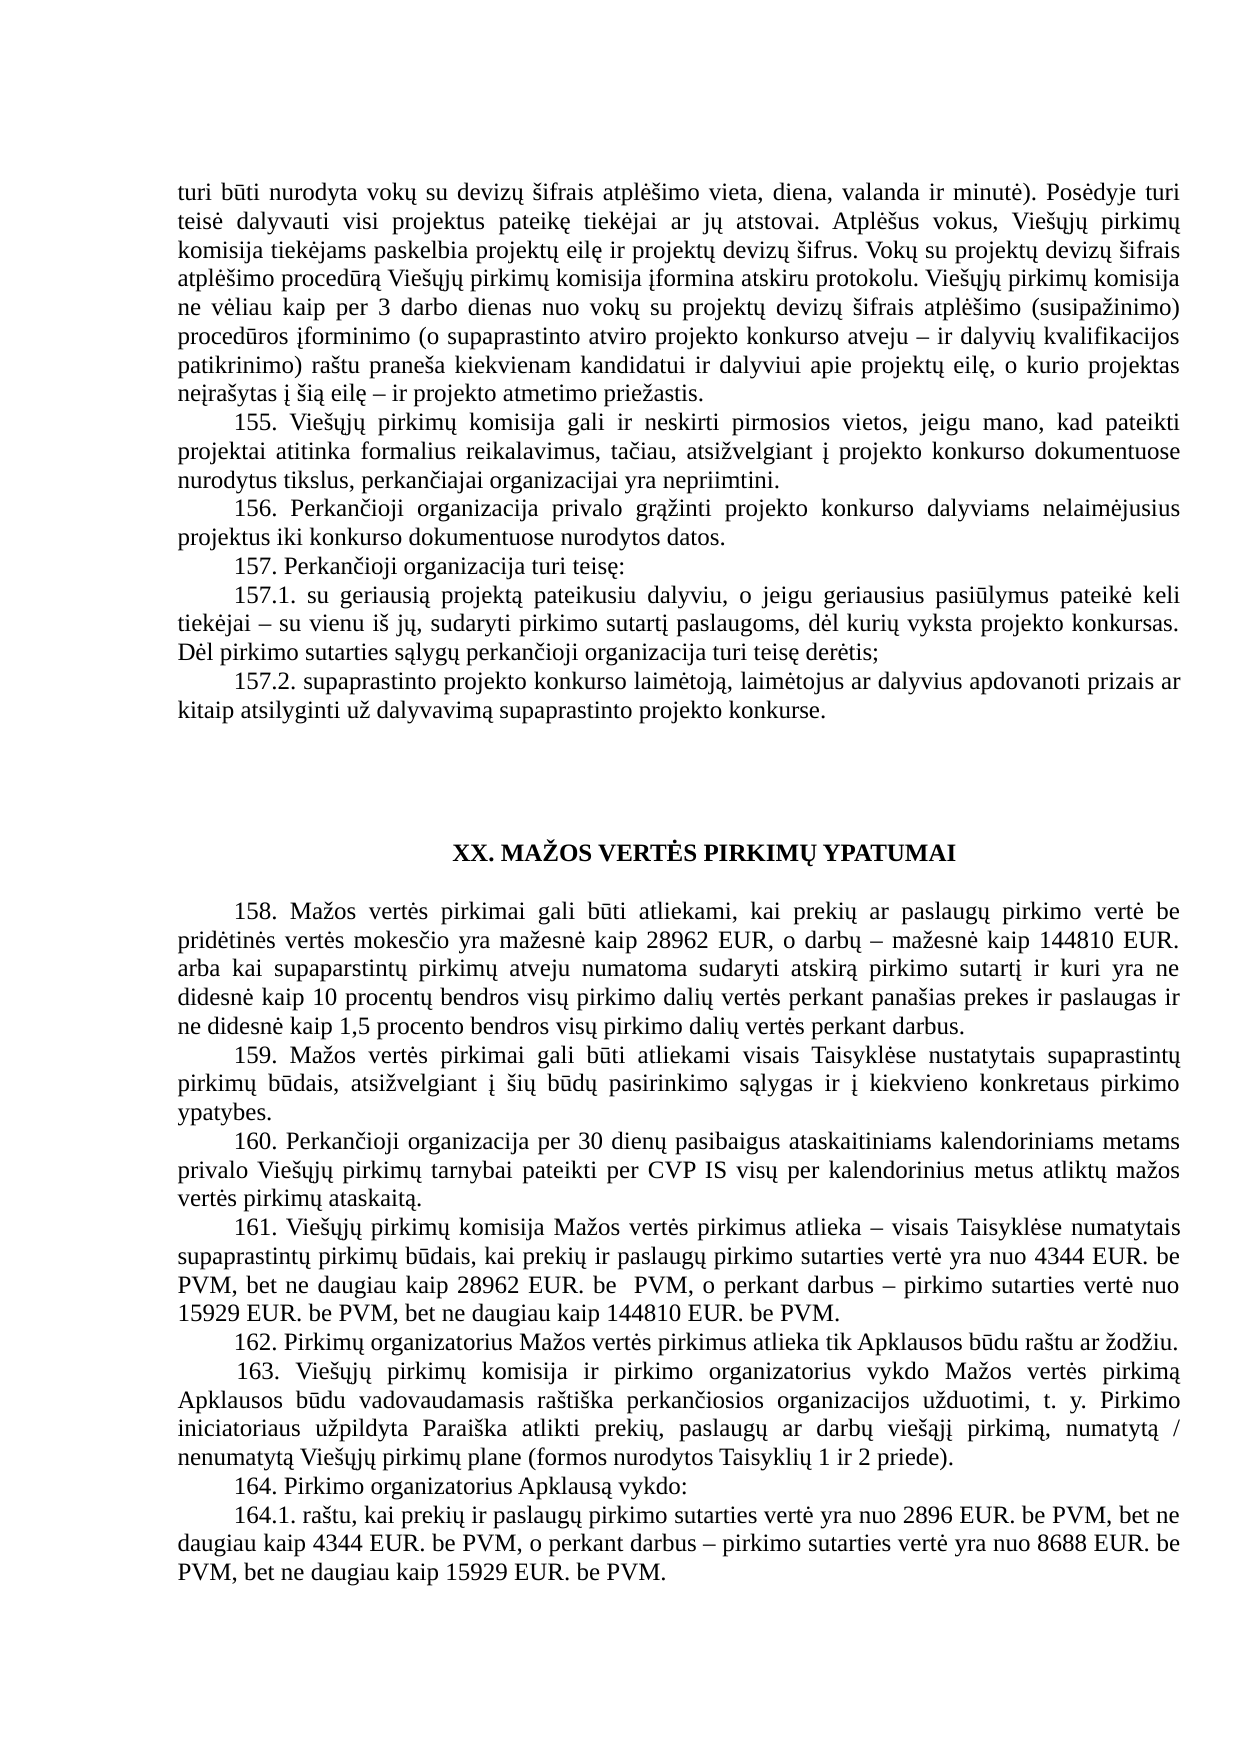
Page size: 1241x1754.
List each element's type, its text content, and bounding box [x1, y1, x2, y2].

text 156. Perkančioji organizacija privalo grąžinti projekto konkurso dalyviams nelaimėjusius projektus iki konkurso dokumentuose nurodytos datos. [177, 493, 1181, 551]
text 160. Perkančioji organizacija per 30 dienų pasibaigus ataskaitiniams kalendoriniams metams privalo Viešųjų pirkimų tarnybai pateikti per CVP IS visų per kalendorinius metus atliktų mažos vertės pirkimų ataskaitą. [177, 1126, 1181, 1212]
text 157.2. supaprastinto projekto konkurso laimėtoją, laimėtojus ar dalyvius apdovanoti prizais ar kitaip atsilyginti už dalyvavimą supaprastinto projekto konkurse. [177, 666, 1181, 723]
text XX. MAŽOS VERTĖS PIRKIMŲ YPATUMAI [227, 838, 1181, 867]
text 159. Mažos vertės pirkimai gali būti atliekami visais Taisyklėse nustatytais supaprastintų pirkimų būdais, atsižvelgiant į šių būdų pasirinkimo sąlygas ir į kiekvieno konkretaus pirkimo ypatybes. [177, 1040, 1181, 1126]
text 164.1. raštu, kai prekių ir paslaugų pirkimo sutarties vertė yra nuo 2896 EUR. be PVM, bet ne daugiau kaip 4344 EUR. be PVM, o perkant darbus – pirkimo sutarties vertė yra nuo 8688 EUR. be PVM, bet ne daugiau kaip 15929 EUR. be PVM. [177, 1500, 1181, 1586]
text 157. Perkančioji organizacija turi teisę: [177, 551, 1181, 580]
text 163. Viešųjų pirkimų komisija ir pirkimo organizatorius vykdo Mažos vertės pirkimą Apklausos būdu vadovaudamasis raštiška perkančiosios organizacijos užduotimi, t. y. Pirkimo iniciatoriaus užpildyta Paraiška atlikti prekių, paslaugų ar darbų viešąjį pirkimą, numatytą / nenumatytą Viešųjų pirkimų plane (formos nurodytos Taisyklių 1 ir 2 priede). [177, 1356, 1181, 1471]
text 155. Viešųjų pirkimų komisija gali ir neskirti pirmosios vietos, jeigu mano, kad pateikti projektai atitinka formalius reikalavimus, tačiau, atsižvelgiant į projekto konkurso dokumentuose nurodytus tikslus, perkančiajai organizacijai yra nepriimtini. [177, 407, 1181, 493]
text 161. Viešųjų pirkimų komisija Mažos vertės pirkimus atlieka – visais Taisyklėse numatytais supaprastintų pirkimų būdais, kai prekių ir paslaugų pirkimo sutarties vertė yra nuo 4344 EUR. be PVM, bet ne daugiau kaip 28962 EUR. be PVM, o perkant darbus – pirkimo sutarties vertė nuo 15929 EUR. be PVM, bet ne daugiau kaip 144810 EUR. be PVM. [177, 1212, 1181, 1327]
text turi būti nurodyta vokų su devizų šifrais atplėšimo vieta, diena, valanda ir minutė). Posėdyje turi teisė dalyvauti visi projektus pateikę tiekėjai ar jų atstovai. Atplėšus vokus, Viešųjų pirkimų komisija tiekėjams paskelbia projektų eilę ir projektų devizų šifrus. Vokų su projektų devizų šifrais atplėšimo procedūrą Viešųjų pirkimų komisija įformina atskiru protokolu. Viešųjų pirkimų komisija ne vėliau kaip per 3 darbo dienas nuo vokų su projektų devizų šifrais atplėšimo (susipažinimo) procedūros įforminimo (o supaprastinto atviro projekto konkurso atveju – ir dalyvių kvalifikacijos patikrinimo) raštu praneša kiekvienam kandidatui ir dalyviui apie projektų eilę, o kurio projektas neįrašytas į šią eilę – ir projekto atmetimo priežastis. [177, 177, 1181, 407]
text 164. Pirkimo organizatorius Apklausą vykdo: [177, 1471, 1181, 1500]
text 162. Pirkimų organizatorius Mažos vertės pirkimus atlieka tik Apklausos būdu raštu ar žodžiu. [177, 1327, 1181, 1356]
text 157.1. su geriausią projektą pateikusiu dalyviu, o jeigu geriausius pasiūlymus pateikė keli tiekėjai – su vienu iš jų, sudaryti pirkimo sutartį paslaugoms, dėl kurių vyksta projekto konkursas. Dėl pirkimo sutarties sąlygų perkančioji organizacija turi teisę derėtis; [177, 580, 1181, 666]
text 158. Mažos vertės pirkimai gali būti atliekami, kai prekių ar paslaugų pirkimo vertė be pridėtinės vertės mokesčio yra mažesnė kaip 28962 EUR, o darbų – mažesnė kaip 144810 EUR. arba kai supaparstintų pirkimų atveju numatoma sudaryti atskirą pirkimo sutartį ir kuri yra ne didesnė kaip 10 procentų bendros visų pirkimo dalių vertės perkant panašias prekes ir paslaugas ir ne didesnė kaip 1,5 procento bendros visų pirkimo dalių vertės perkant darbus. [177, 896, 1181, 1040]
